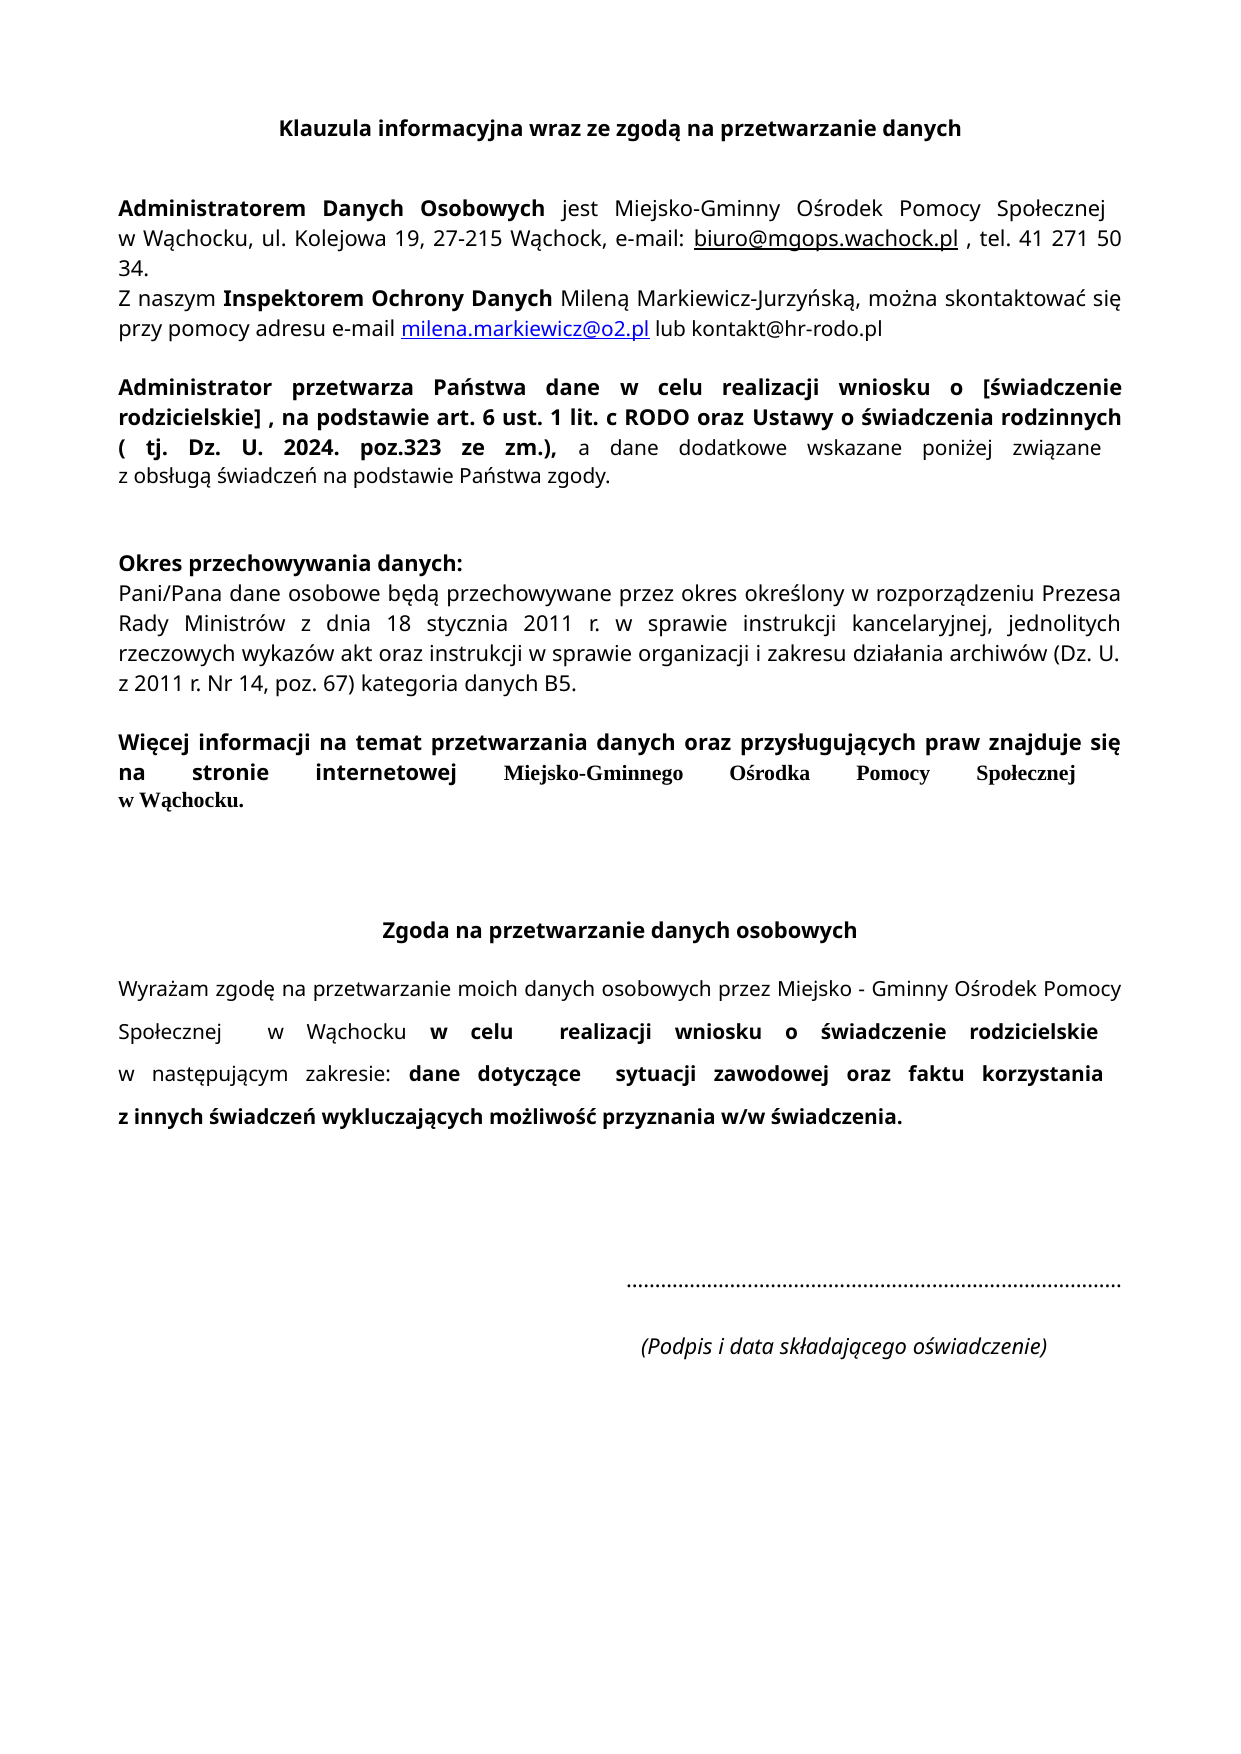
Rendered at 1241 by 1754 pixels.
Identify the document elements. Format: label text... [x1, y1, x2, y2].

text Okres przechowywania danych: [118, 548, 1122, 578]
text Administrator przetwarza Państwa dane w celu realizacji wniosku o [świadczenie rodzicielskie] , na podstawie art. 6 ust. 1 lit. c RODO oraz Ustawy o świadczenia rodzinnych ( tj. Dz. U. 2024. poz.323 ze zm.), a dane dodatkowe wskazane poniżej związane z obsługą świadczeń na podstawie Państwa zgody. [118, 372, 1122, 490]
list …………………..……………………………………………………… [118, 1264, 1122, 1294]
text Administratorem Danych Osobowych jest Miejsko-Gminny Ośrodek Pomocy Społecznej w Wąchocku, ul. Kolejowa 19, 27-215 Wąchock, e-mail: biuro@mgops.wachock.pl , tel. 41 271 50 34. [118, 193, 1122, 283]
text Zgoda na przetwarzanie danych osobowych [118, 915, 1122, 944]
text Pani/Pana dane osobowe będą przechowywane przez okres określony w rozporządzeniu Prezesa Rady Ministrów z dnia 18 stycznia 2011 r. w sprawie instrukcji kancelaryjnej, jednolitych rzeczowych wykazów akt oraz instrukcji w sprawie organizacji i zakresu działania archiwów (Dz. U. z 2011 r. Nr 14, poz. 67) kategoria danych B5. [118, 578, 1122, 697]
text Z naszym Inspektorem Ochrony Danych Mileną Markiewicz-Jurzyńską, można skontaktować się przy pomocy adresu e-mail milena.markiewicz@o2.pl lub kontakt@hr-rodo.pl [118, 283, 1122, 342]
subtitle Klauzula informacyjna wraz ze zgodą na przetwarzanie danych [118, 118, 1122, 141]
text (Podpis i data składającego oświadczenie) [118, 1331, 1122, 1361]
text Wyrażam zgodę na przetwarzanie moich danych osobowych przez Miejsko - Gminny Ośrodek Pomocy Społecznej w Wąchocku w celu realizacji wniosku o świadczenie rodzicielskie w następującym zakresie: dane dotyczące sytuacji zawodowej oraz faktu korzystania z innych świadczeń wykluczających możliwość przyznania w/w świadczenia. [118, 974, 1122, 1131]
text Więcej informacji na temat przetwarzania danych oraz przysługujących praw znajduje się na stronie internetowej Miejsko-Gminnego Ośrodka Pomocy Społecznej w Wąchocku. [118, 727, 1122, 812]
